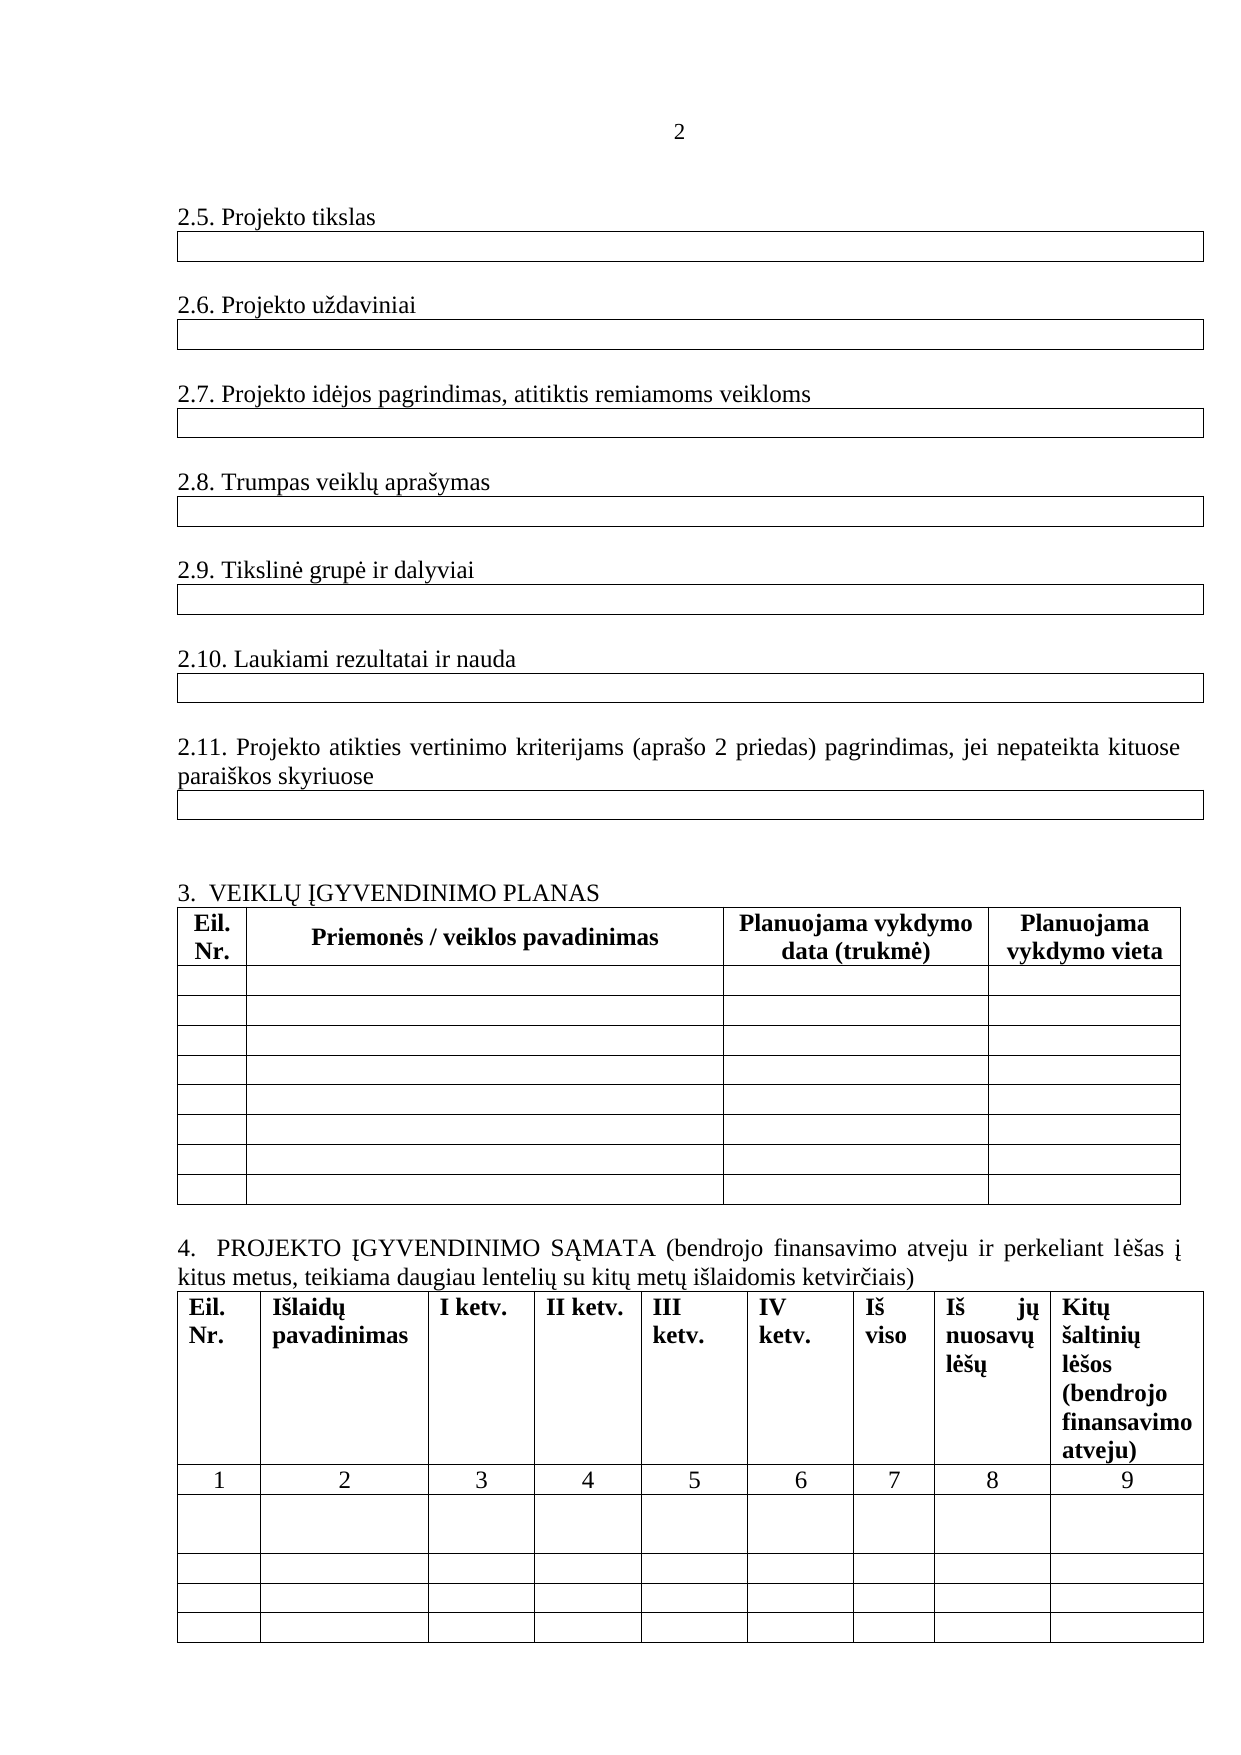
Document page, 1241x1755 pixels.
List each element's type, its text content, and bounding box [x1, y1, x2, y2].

table_cell [178, 1175, 246, 1203]
text 2.11. Projekto atikties vertinimo kriterijams (aprašo 2 priedas) pagrindimas, jei nepateikta kituose paraiškos skyriuose [177, 732, 1181, 789]
table_header Išlaidų pavadinimas [261, 1292, 428, 1464]
table_header Eil. Nr. [178, 908, 246, 965]
text 2.7. Projekto idėjos pagrindimas, atitiktis remiamoms veikloms [177, 379, 1181, 407]
table_cell [989, 966, 1180, 995]
table_header [178, 585, 1203, 614]
table_cell [724, 996, 988, 1025]
table_cell [247, 1115, 723, 1144]
table_cell [429, 1495, 534, 1553]
table_cell [247, 966, 723, 995]
table_header Eil. Nr. [178, 1292, 260, 1464]
table_header Iš jų nuosavų lėšų [935, 1292, 1050, 1464]
table_cell [748, 1554, 853, 1582]
table_cell [535, 1554, 641, 1582]
table_cell [178, 1584, 260, 1612]
table_cell [247, 996, 723, 1025]
table_cell [178, 1495, 260, 1553]
table_cell [642, 1584, 747, 1612]
table_cell [748, 1495, 853, 1553]
table_header [178, 232, 1203, 261]
table_cell [1051, 1584, 1203, 1612]
table_cell [429, 1584, 534, 1612]
table_cell [178, 1145, 246, 1174]
table_cell [178, 1613, 260, 1642]
table_cell [261, 1554, 428, 1582]
table_cell [935, 1613, 1050, 1642]
table_cell 1 [178, 1465, 260, 1494]
table_cell [935, 1584, 1050, 1612]
table_header [178, 320, 1203, 349]
table_header II ketv. [535, 1292, 641, 1464]
table_cell [854, 1554, 934, 1582]
table_header [178, 791, 1203, 819]
table_header Iš viso [854, 1292, 934, 1464]
table_cell [1051, 1495, 1203, 1553]
table_cell [989, 1175, 1180, 1203]
table_cell [247, 1056, 723, 1084]
table_cell [724, 1115, 988, 1144]
table_cell 9 [1051, 1465, 1203, 1494]
table_cell [261, 1613, 428, 1642]
table_cell [989, 1026, 1180, 1054]
table_cell [724, 1145, 988, 1174]
table_cell [247, 1175, 723, 1203]
table_cell [724, 1026, 988, 1054]
text 2.9. Tikslinė grupė ir dalyviai [177, 555, 1181, 584]
table_cell [935, 1495, 1050, 1553]
table_cell [724, 1175, 988, 1203]
table_cell [247, 1145, 723, 1174]
table_cell [724, 1056, 988, 1084]
table_cell [642, 1495, 747, 1553]
table_cell [247, 1085, 723, 1114]
text 2.8. Trumpas veiklų aprašymas [177, 467, 1181, 496]
table_cell [642, 1613, 747, 1642]
table_cell 7 [854, 1465, 934, 1494]
table_cell [535, 1584, 641, 1612]
table_header Planuojama vykdymo vieta [989, 908, 1180, 965]
table_cell [535, 1613, 641, 1642]
table_cell [247, 1026, 723, 1054]
table_cell [178, 966, 246, 995]
table_cell [1051, 1613, 1203, 1642]
table_cell [854, 1584, 934, 1612]
table_header Kitų šaltinių lėšos (bendrojo finansavimo atveju) [1051, 1292, 1203, 1464]
table_cell [535, 1495, 641, 1553]
table_cell 8 [935, 1465, 1050, 1494]
table_cell [178, 1115, 246, 1144]
table_cell [724, 1085, 988, 1114]
table_cell 3 [429, 1465, 534, 1494]
table_cell [724, 966, 988, 995]
table_cell [429, 1613, 534, 1642]
table_cell 5 [642, 1465, 747, 1494]
table_header Planuojama vykdymo data (trukmė) [724, 908, 988, 965]
table_header III ketv. [642, 1292, 747, 1464]
text 2.5. Projekto tikslas [177, 202, 1181, 231]
text 4. PROJEKTO ĮGYVENDINIMO SĄMATA (bendrojo finansavimo atveju ir perkeliant lėšas į kitus metus, teikiama daugiau lentelių su kitų metų išlaidomis ketvirčiais) [177, 1233, 1181, 1291]
table_cell [178, 1026, 246, 1054]
table_cell 4 [535, 1465, 641, 1494]
table_cell [178, 1085, 246, 1114]
text 2.6. Projekto uždaviniai [177, 290, 1181, 319]
table_header [178, 497, 1203, 526]
table_cell [989, 1085, 1180, 1114]
table_cell [178, 1056, 246, 1084]
table_header [178, 409, 1203, 437]
table_cell 6 [748, 1465, 853, 1494]
table_cell [748, 1613, 853, 1642]
table_cell [854, 1495, 934, 1553]
table_cell [261, 1495, 428, 1553]
table_header [178, 674, 1203, 702]
table_cell [429, 1554, 534, 1582]
table_cell [178, 996, 246, 1025]
text 2.10. Laukiami rezultatai ir nauda [177, 644, 1181, 672]
table_cell [261, 1584, 428, 1612]
table_cell [642, 1554, 747, 1582]
table_header Priemonės / veiklos pavadinimas [247, 908, 723, 965]
table_header IV ketv. [748, 1292, 853, 1464]
table_cell [748, 1584, 853, 1612]
text 3. VEIKLŲ ĮGYVENDINIMO PLANAS [177, 878, 1181, 907]
table_cell [989, 1056, 1180, 1084]
table_cell [935, 1554, 1050, 1582]
table_header I ketv. [429, 1292, 534, 1464]
table_cell [178, 1554, 260, 1582]
table_cell [989, 996, 1180, 1025]
table_cell [989, 1145, 1180, 1174]
table_cell [1051, 1554, 1203, 1582]
table_cell [854, 1613, 934, 1642]
table_cell [989, 1115, 1180, 1144]
table_cell 2 [261, 1465, 428, 1494]
